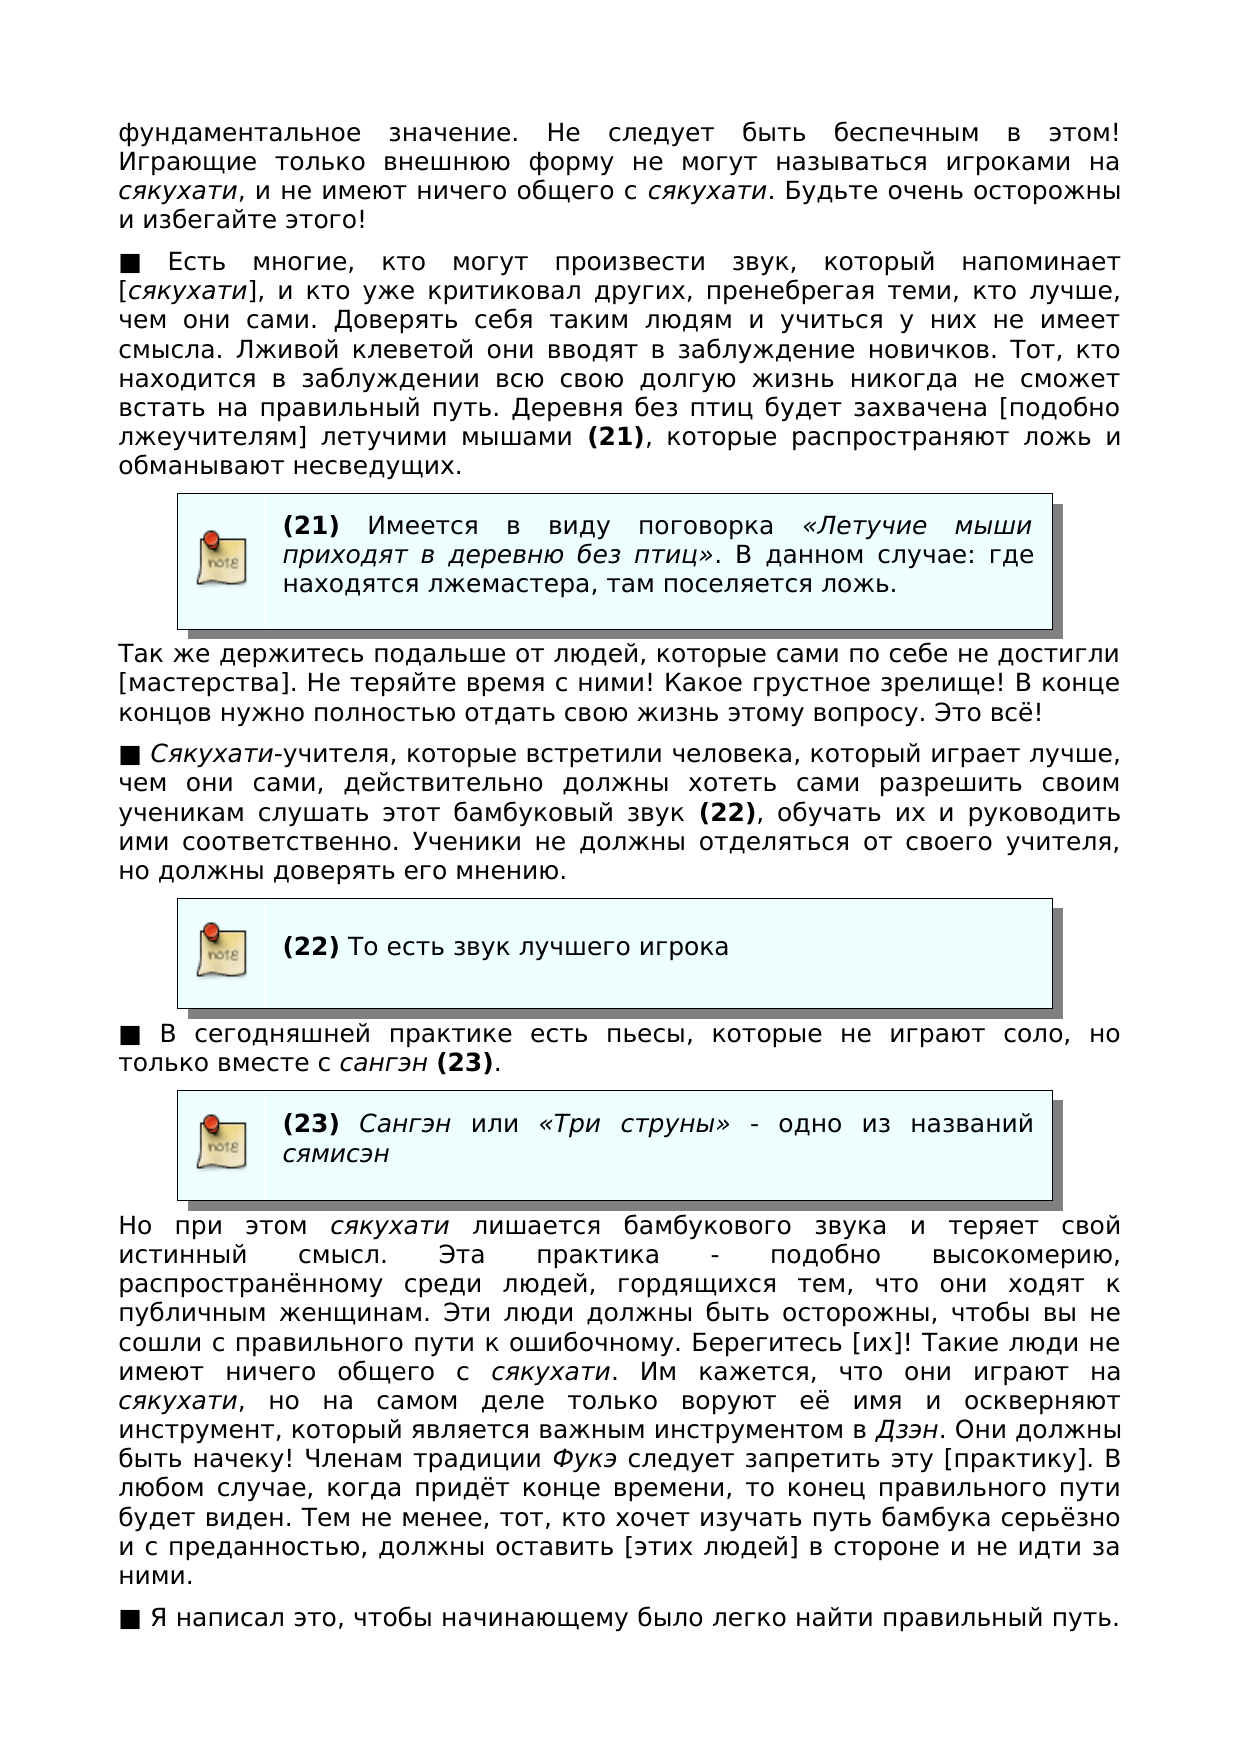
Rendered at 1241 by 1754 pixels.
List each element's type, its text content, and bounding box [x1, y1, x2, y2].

text Но при этом сякухати лишается бамбукового звука и теряет свой истинный смысл. Эта практика - подобно высокомерию, распространённому среди людей, гордящихся тем, что они ходят к публичным женщинам. Эти люди должны быть осторожны, чтобы вы не сошли с правильного пути к ошибочному. Берегитесь [их]! Такие люди не имеют ничего общего с сякухати. Им кажется, что они играют на сякухати, но на самом деле только воруют её имя и оскверняют инструмент, который является важным инструментом в Дзэн. Они должны быть начеку! Членам традиции Фукэ следует запретить эту [практику]. В любом случае, когда придёт конце времени, то конец правильного пути будет виден. Тем не менее, тот, кто хочет изучать путь бамбука серьёзно и с преданностью, должны оставить [этих людей] в стороне и не идти за ними. [118, 1211, 1122, 1590]
picture [183, 1107, 259, 1183]
table_header [178, 494, 264, 629]
text ■ Есть многие, кто могут произвести звук, который напоминает [сякухати], и кто уже критиковал других, пренебрегая теми, кто лучше, чем они сами. Доверять себя таким людям и учиться у них не имеет смысла. Лживой клеветой они вводят в заблуждение новичков. Тот, кто находится в заблуждении всю свою долгую жизнь никогда не сможет встать на правильный путь. Деревня без птиц будет захвачена [подобно лжеучителям] летучими мышами (21), которые распространяют ложь и обманывают несведущих. [118, 247, 1122, 481]
table_header (22) То есть звук лучшего игрока [265, 899, 1052, 1008]
table_header (23) Сангэн или «Три струны» - одно из названий сямисэн [265, 1091, 1052, 1200]
text ■ Сякухати-учителя, которые встретили человека, который играет лучше, чем они сами, действительно должны хотеть сами разрешить своим ученикам слушать этот бамбуковый звук (22), обучать их и руководить ими соответственно. Ученики не должны отделяться от своего учителя, но должны доверять его мнению. [118, 739, 1122, 885]
table_header [178, 899, 264, 1008]
picture [183, 523, 259, 599]
text ■ Я написал это, чтобы начинающему было легко найти правильный путь. [118, 1603, 1122, 1632]
text Так же держитесь подальше от людей, которые сами по себе не достигли [мастерства]. Не теряйте время с ними! Какое грустное зрелище! В конце концов нужно полностью отдать свою жизнь этому вопросу. Это всё! [118, 639, 1122, 727]
table_header [178, 1091, 264, 1200]
picture [183, 915, 259, 991]
table_header (21) Имеется в виду поговорка «Летучие мыши приходят в деревню без птиц». В данном случае: где находятся лжемастера, там поселяется ложь. [265, 494, 1052, 629]
text фундаментальное значение. Не следует быть беспечным в этом! Играющие только внешнюю форму не могут называться игроками на сякухати, и не имеют ничего общего с сякухати. Будьте очень осторожны и избегайте этого! [118, 118, 1122, 235]
text ■ В сегодняшней практике есть пьесы, которые не играют соло, но только вместе с сангэн (23). [118, 1019, 1122, 1077]
